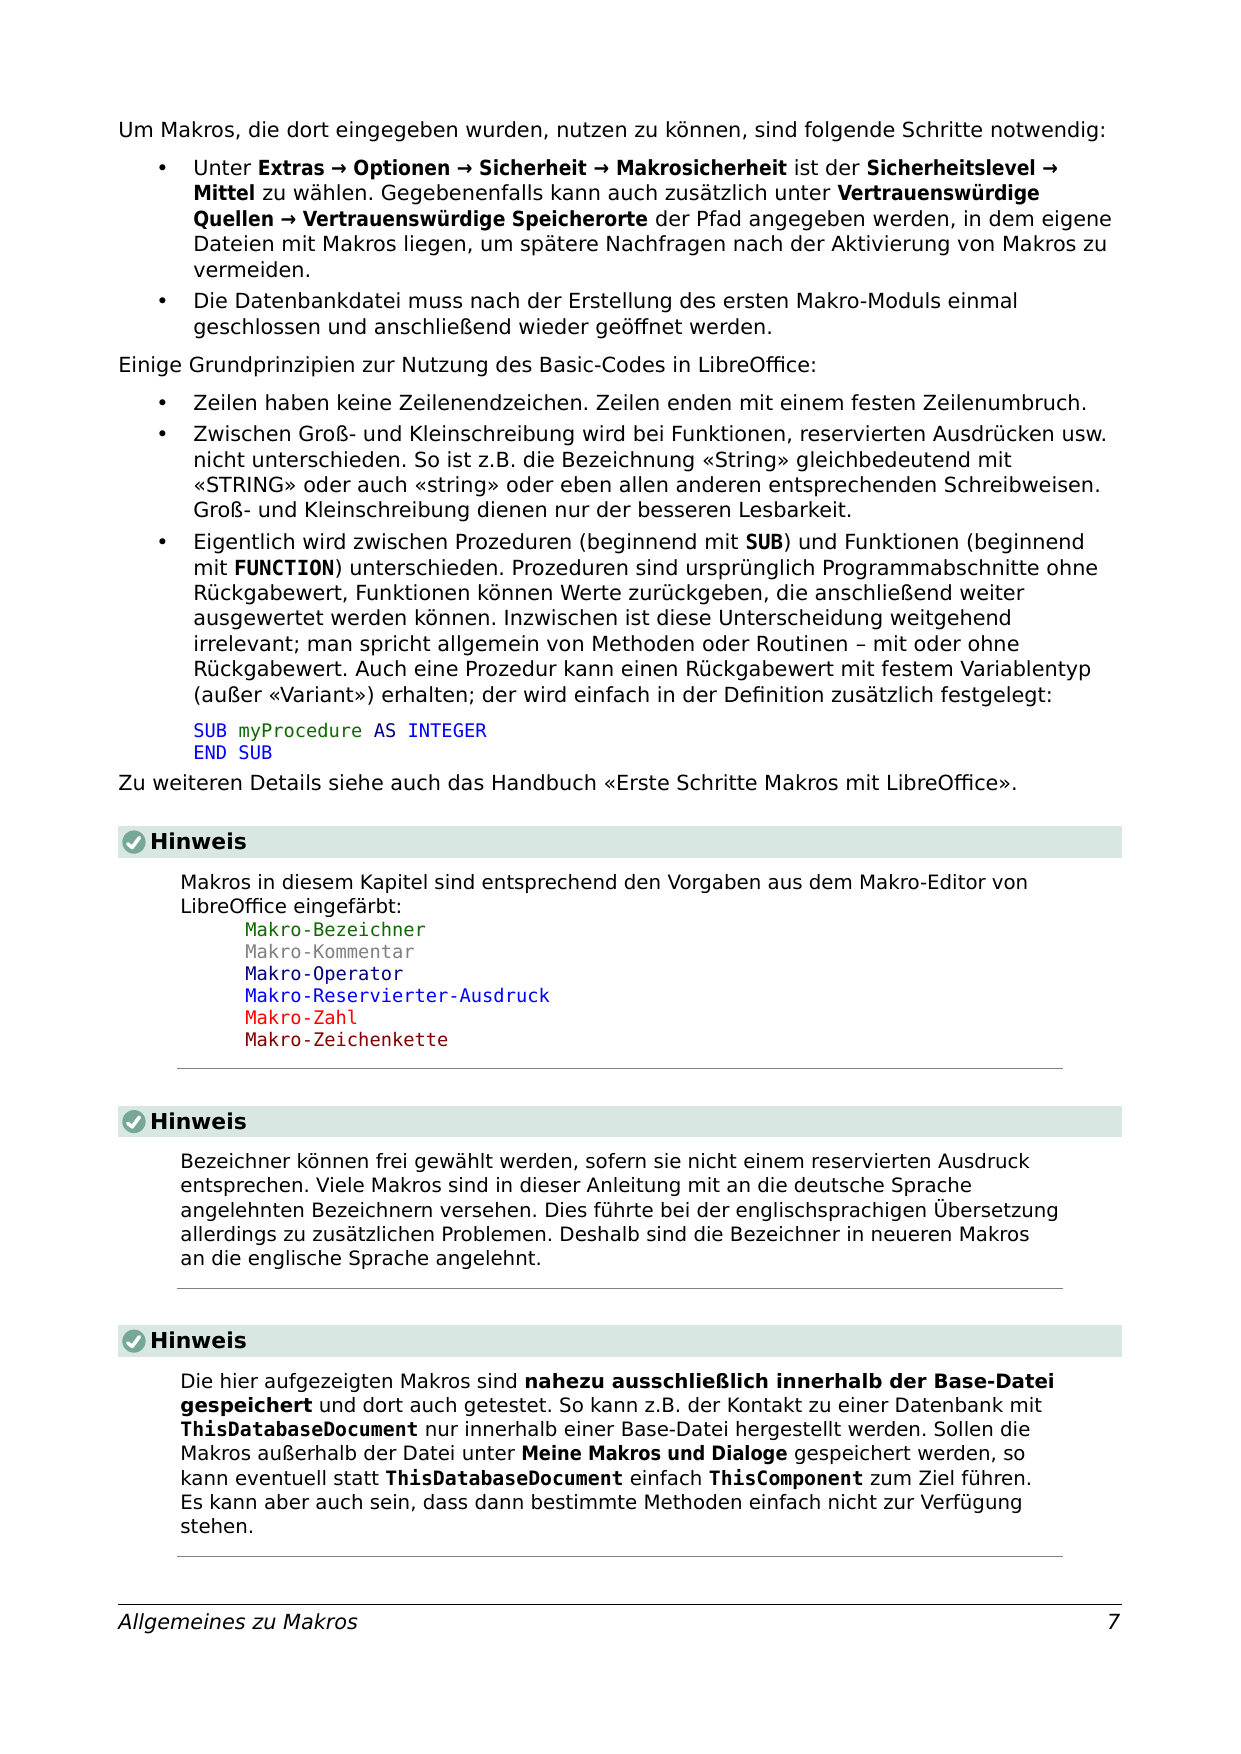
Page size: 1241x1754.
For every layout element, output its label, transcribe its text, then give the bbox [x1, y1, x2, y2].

text Makros in diesem Kapitel sind entsprechend den Vorgaben aus dem Makro-Editor von LibreOffice eingefärbt: [177, 871, 1063, 1068]
list Hinweis [118, 1325, 1122, 1357]
list Zwischen Groß- und Kleinschreibung wird bei Funktionen, reservierten Ausdrücken usw. nicht unterschieden. So ist z.B. die Bezeichnung «String» gleichbedeutend mit «STRING» oder auch «string» oder eben allen anderen entsprechenden Schreibweisen. Groß- und Kleinschreibung dienen nur der besseren Lesbarkeit. [156, 422, 1122, 523]
list SUB myProcedure AS INTEGER [156, 720, 1122, 742]
list END SUB [156, 742, 1122, 764]
list Unter Extras → Optionen → Sicherheit → Makrosicherheit ist der Sicherheitslevel → Mittel zu wählen. Gegebenenfalls kann auch zusätzlich unter Vertrauenswürdige Quellen → Vertrauenswürdige Speicherorte der Pfad angegeben werden, in dem eigene Dateien mit Makros liegen, um spätere Nachfragen nach der Aktivierung von Makros zu vermeiden. [156, 156, 1122, 282]
text Bezeichner können frei gewählt werden, sofern sie nicht einem reservierten Ausdruck entsprechen. Viele Makros sind in dieser Anleitung mit an die deutsche Sprache angelehnten Bezeichnern versehen. Dies führte bei der englischsprachigen Übersetzung allerdings zu zusätzlichen Problemen. Deshalb sind die Bezeichner in neueren Makros an die englische Sprache angelehnt. [177, 1150, 1063, 1288]
list Makro-Bezeichner Makro-Kommentar Makro-Operator Makro-Reservierter-Ausdruck Makro-Zahl Makro-Zeichenkette [180, 919, 859, 1050]
text Um Makros, die dort eingegeben wurden, nutzen zu können, sind folgende Schritte notwendig: [118, 118, 1122, 142]
list Die Datenbankdatei muss nach der Erstellung des ersten Makro-Moduls einmal geschlossen und anschließend wieder geöffnet werden. [156, 289, 1122, 339]
list Eigentlich wird zwischen Prozeduren (beginnend mit SUB) und Funktionen (beginnend mit FUNCTION) unterschieden. Prozeduren sind ursprünglich Programmabschnitte ohne Rückgabewert, Funktionen können Werte zurückgeben, die anschließend weiter ausgewertet werden können. Inzwischen ist diese Unterscheidung weitgehend irrelevant; man spricht allgemein von Methoden oder Routinen – mit oder ohne Rückgabewert. Auch eine Prozedur kann einen Rückgabewert mit festem Variablentyp (außer «Variant») erhalten; der wird einfach in der Definition zusätzlich festgelegt: [156, 530, 1122, 707]
text Die hier aufgezeigten Makros sind nahezu ausschließlich innerhalb der Base-Datei gespeichert und dort auch getestet. So kann z.B. der Kontakt zu einer Datenbank mit ThisDatabaseDocument nur innerhalb einer Base-Datei hergestellt werden. Sollen die Makros außerhalb der Datei unter Meine Makros und Dialoge gespeichert werden, so kann eventuell statt ThisDatabaseDocument einfach ThisComponent zum Ziel führen. Es kann aber auch sein, dass dann bestimmte Methoden einfach nicht zur Verfügung stehen. [177, 1370, 1063, 1556]
list Hinweis [118, 1106, 1122, 1137]
text Zu weiteren Details siehe auch das Handbuch «Erste Schritte Makros mit LibreOffice». [118, 771, 1122, 795]
text Einige Grundprinzipien zur Nutzung des Basic-Codes in LibreOffice: [118, 353, 1122, 377]
list Zeilen haben keine Zeilenendzeichen. Zeilen enden mit einem festen Zeilenumbruch. [156, 391, 1122, 415]
list Hinweis [118, 826, 1122, 858]
